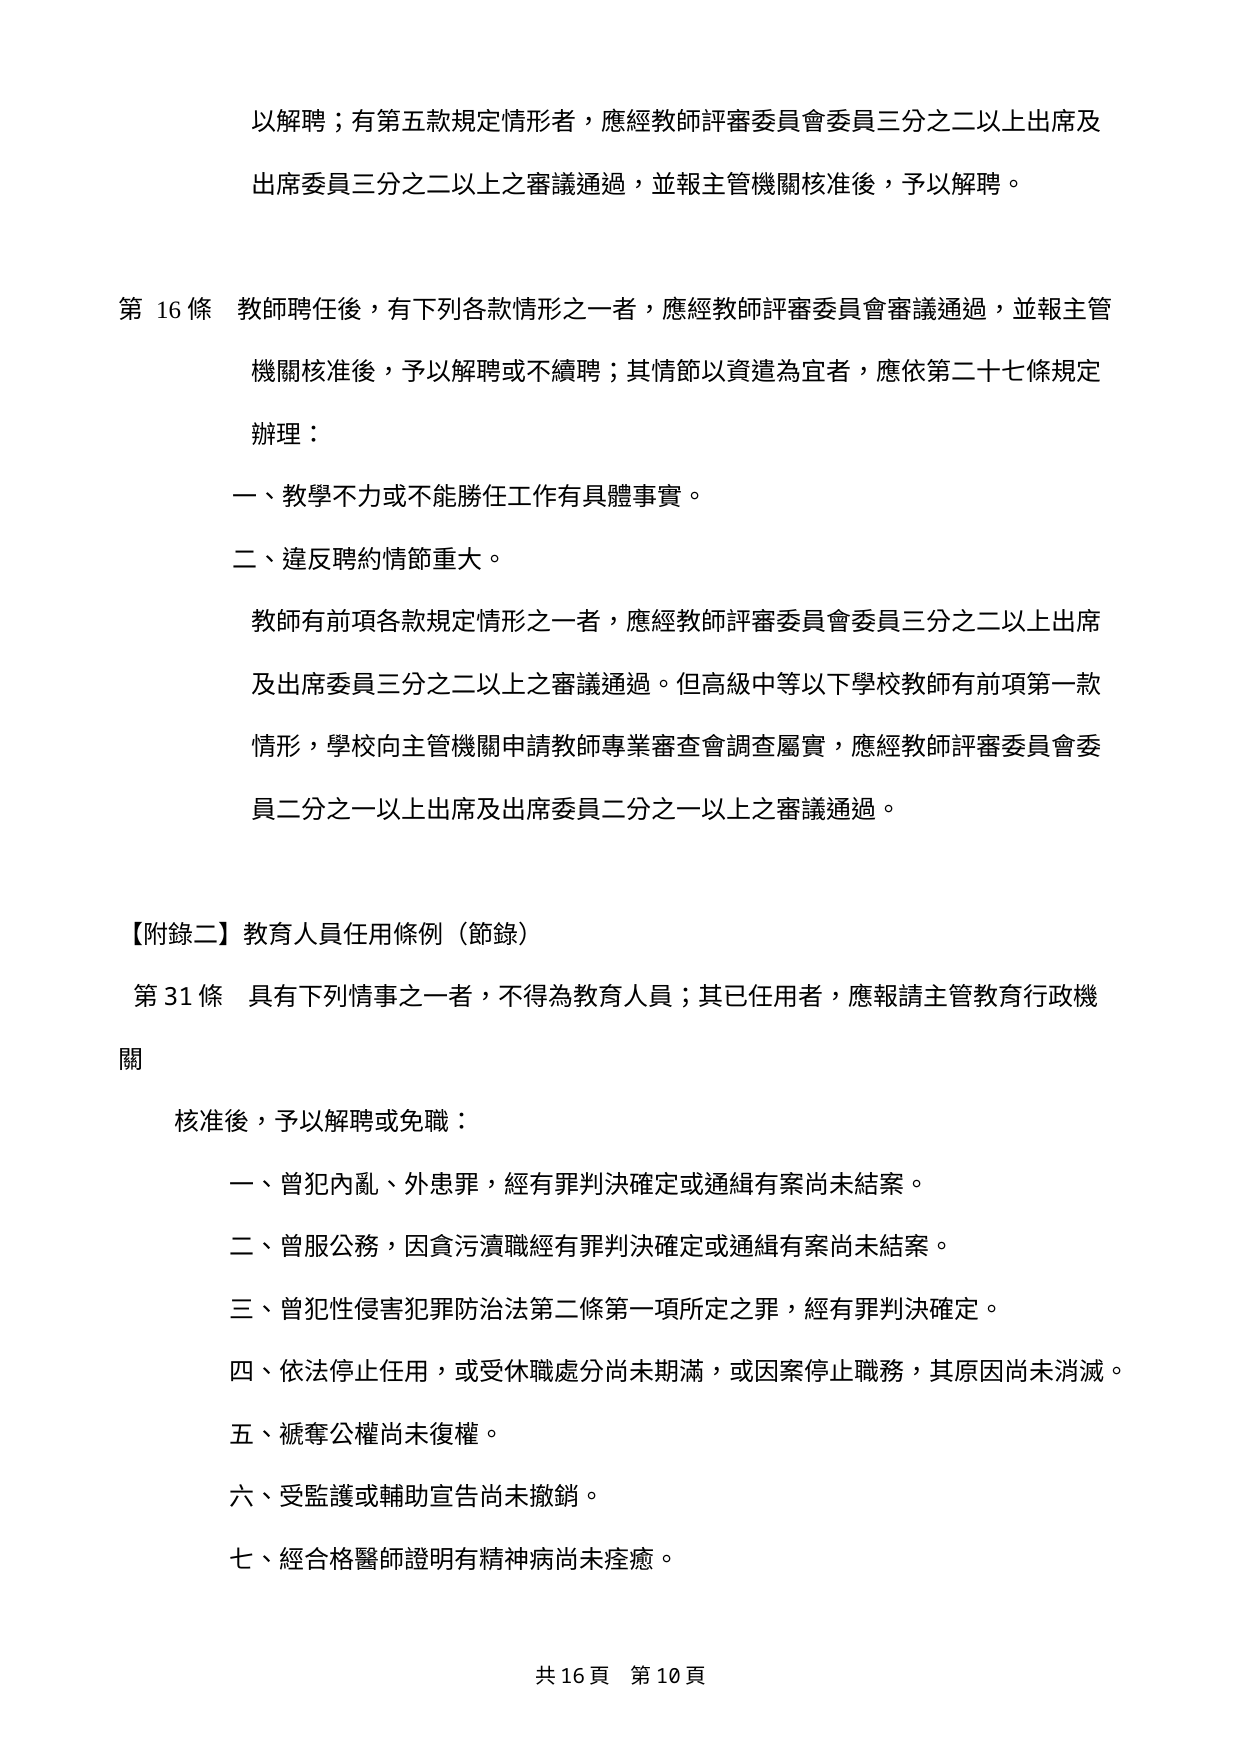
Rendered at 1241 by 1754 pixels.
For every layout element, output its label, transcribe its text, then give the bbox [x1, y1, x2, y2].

text 七、經合格醫師證明有精神病尚未痊癒。 [118, 1516, 1122, 1578]
text 以解聘；有第五款規定情形者，應經教師評審委員會委員三分之二以上出席及出席委員三分之二以上之審議通過，並報主管機關核准後，予以解聘。 [251, 78, 1122, 203]
text 二、違反聘約情節重大。 [214, 516, 1122, 578]
text 核准後，予以解聘或免職： [118, 1078, 1122, 1141]
text 六、受監護或輔助宣告尚未撤銷。 [118, 1453, 1122, 1516]
text 第 16 條 教師聘任後，有下列各款情形之一者，應經教師評審委員會審議通過，並報主管機關核准後，予以解聘或不續聘；其情節以資遣為宜者，應依第二十七條規定辦理： [118, 266, 1122, 453]
text 三、曾犯性侵害犯罪防治法第二條第一項所定之罪，經有罪判決確定。 [118, 1266, 1122, 1328]
text 第31條 具有下列情事之一者，不得為教育人員；其已任用者，應報請主管教育行政機關 [118, 953, 1122, 1078]
text 一、教學不力或不能勝任工作有具體事實。 [214, 453, 1122, 516]
text 二、曾服公務，因貪污瀆職經有罪判決確定或通緝有案尚未結案。 [118, 1203, 1122, 1266]
text 五、褫奪公權尚未復權。 [118, 1391, 1122, 1453]
text 【附錄二】教育人員任用條例（節錄） [118, 891, 1122, 953]
text 一、曾犯內亂、外患罪，經有罪判決確定或通緝有案尚未結案。 [118, 1141, 1122, 1203]
text 四、依法停止任用，或受休職處分尚未期滿，或因案停止職務，其原因尚未消滅。 [118, 1328, 1122, 1391]
text 教師有前項各款規定情形之一者，應經教師評審委員會委員三分之二以上出席及出席委員三分之二以上之審議通過。但高級中等以下學校教師有前項第一款情形，學校向主管機關申請教師專業審查會調查屬實，應經教師評審委員會委員二分之一以上出席及出席委員二分之一以上之審議通過。 [251, 578, 1122, 828]
